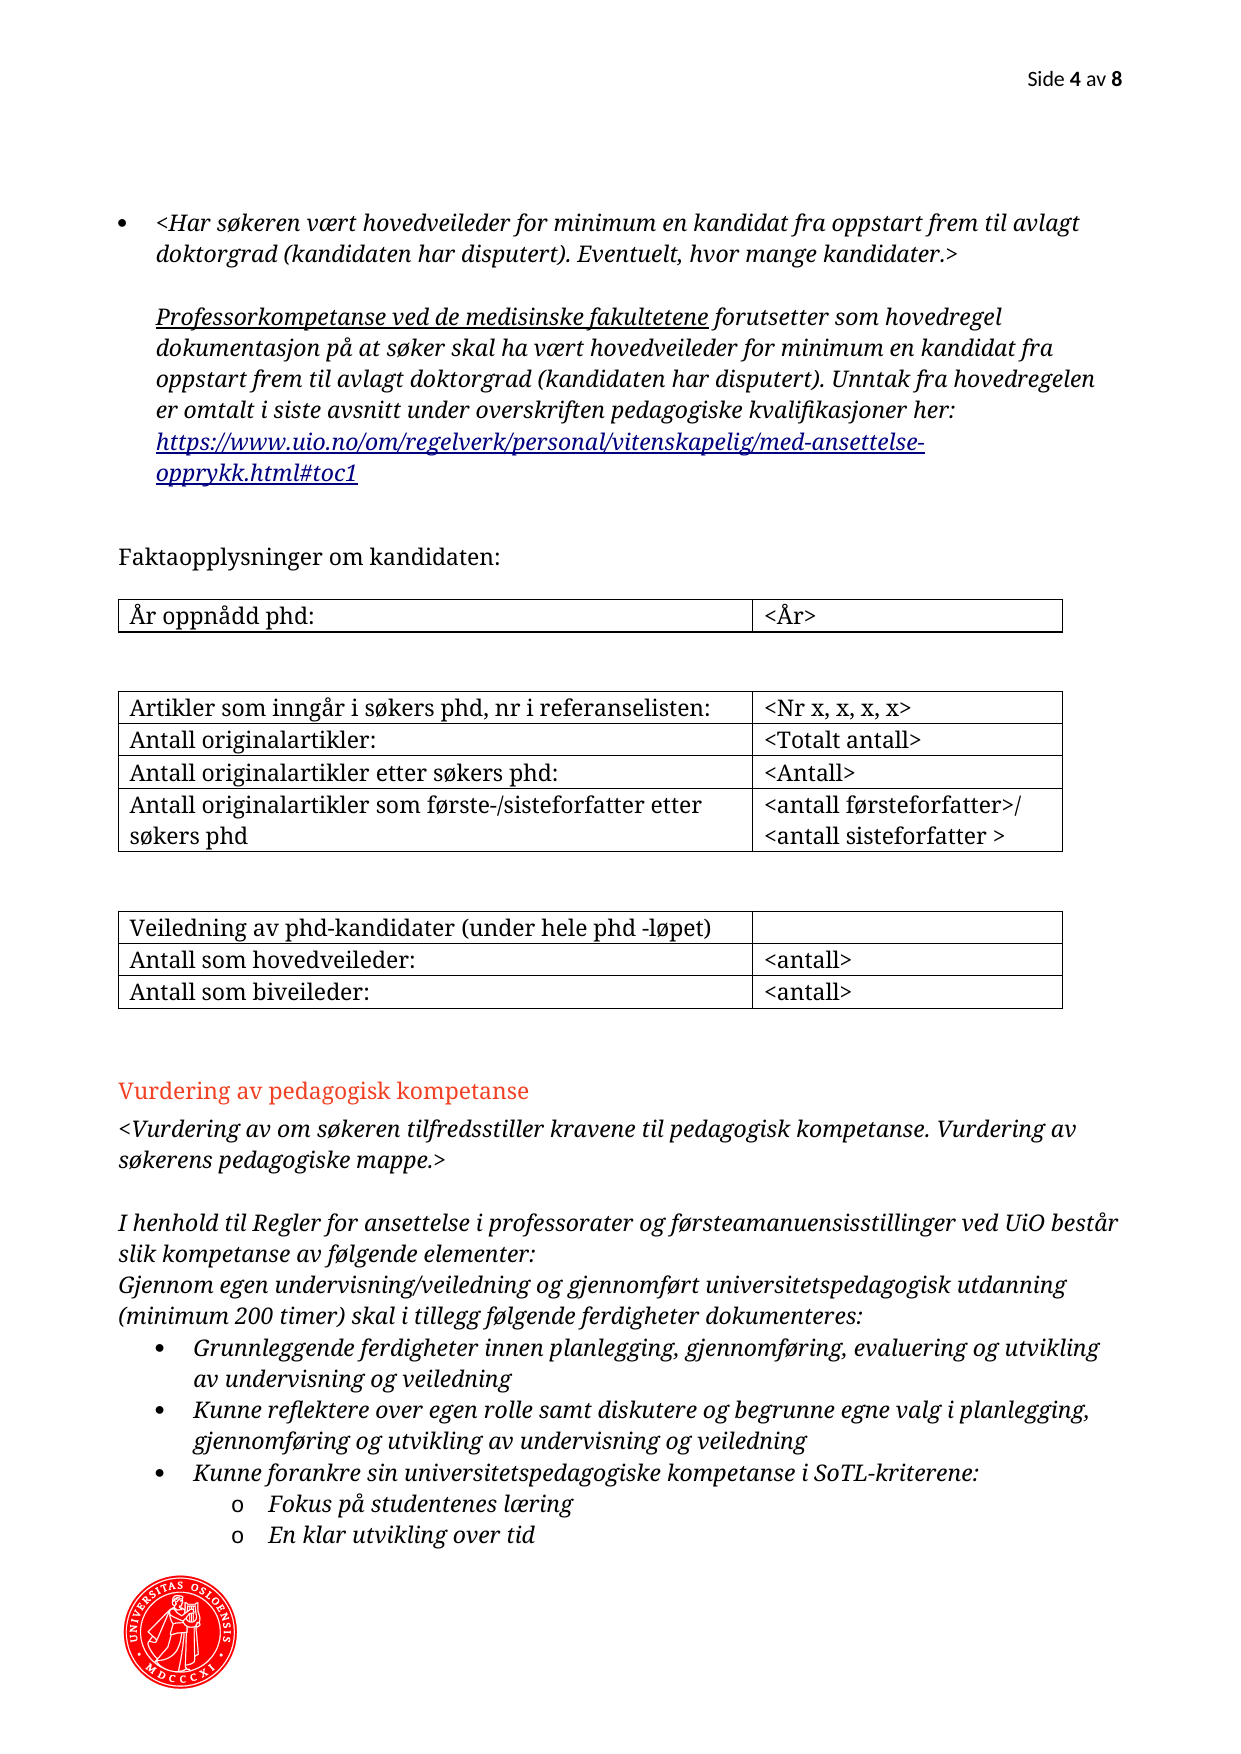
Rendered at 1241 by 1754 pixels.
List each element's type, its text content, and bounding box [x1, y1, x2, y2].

table_cell <Antall> [753, 756, 1062, 788]
table_header <År> [753, 600, 1062, 631]
list Kunne reflektere over egen rolle samt diskutere og begrunne egne valg i planlegging, gjennomføring og utvikling av undervisning og veiledning [156, 1394, 1122, 1456]
table_header Artikler som inngår i søkers phd, nr i referanselisten: [119, 692, 752, 723]
list En klar utvikling over tid [231, 1519, 1122, 1550]
list Fokus på studentenes læring [231, 1488, 1122, 1519]
table_header År oppnådd phd: [119, 600, 752, 631]
list Grunnleggende ferdigheter innen planlegging, gjennomføring, evaluering og utvikling av undervisning og veiledning [156, 1331, 1122, 1394]
table_header <Nr x, x, x, x> [753, 692, 1062, 723]
text Gjennom egen undervisning/veiledning og gjennomført universitetspedagogisk utdanning (minimum 200 timer) skal i tillegg følgende ferdigheter dokumenteres: [118, 1269, 1122, 1331]
subtitle Vurdering av pedagogisk kompetanse [118, 1075, 1122, 1106]
table_cell <antall førsteforfatter>/ <antall sisteforfatter > [753, 789, 1062, 851]
table_cell Antall som biveileder: [119, 976, 752, 1007]
text Faktaopplysninger om kandidaten: [118, 541, 1122, 572]
text Professorkompetanse ved de medisinske fakultetene forutsetter som hovedregel dokumentasjon på at søker skal ha vært hovedveileder for minimum en kandidat fra oppstart frem til avlagt doktorgrad (kandidaten har disputert). Unntak fra hovedregelen er omtalt i siste avsnitt under overskriften pedagogiske kvalifikasjoner her: https://www.uio.no/om/regelverk/personal/vitenskapelig/med-ansettelse-opprykk.html#toc1 [156, 301, 1122, 488]
table_cell Antall som hovedveileder: [119, 944, 752, 975]
table_cell <antall> [753, 944, 1062, 975]
table_cell Antall originalartikler etter søkers phd: [119, 756, 752, 788]
table_header Veiledning av phd-kandidater (under hele phd -løpet) [119, 912, 752, 943]
table_header [753, 912, 1062, 943]
text I henhold til Regler for ansettelse i professorater og førsteamanuensisstillinger ved UiO består slik kompetanse av følgende elementer: [118, 1206, 1122, 1269]
list Kunne forankre sin universitetspedagogiske kompetanse i SoTL-kriterene: [156, 1456, 1122, 1488]
table_cell <Totalt antall> [753, 724, 1062, 755]
list <Har søkeren vært hovedveileder for minimum en kandidat fra oppstart frem til avlagt doktorgrad (kandidaten har disputert). Eventuelt, hvor mange kandidater.> [118, 207, 1122, 269]
table_cell <antall> [753, 976, 1062, 1007]
table_cell Antall originalartikler: [119, 724, 752, 755]
text <Vurdering av om søkeren tilfredsstiller kravene til pedagogisk kompetanse. Vurdering av søkerens pedagogiske mappe.> [118, 1113, 1122, 1175]
table_cell Antall originalartikler som første-/sisteforfatter etter søkers phd [119, 789, 752, 851]
